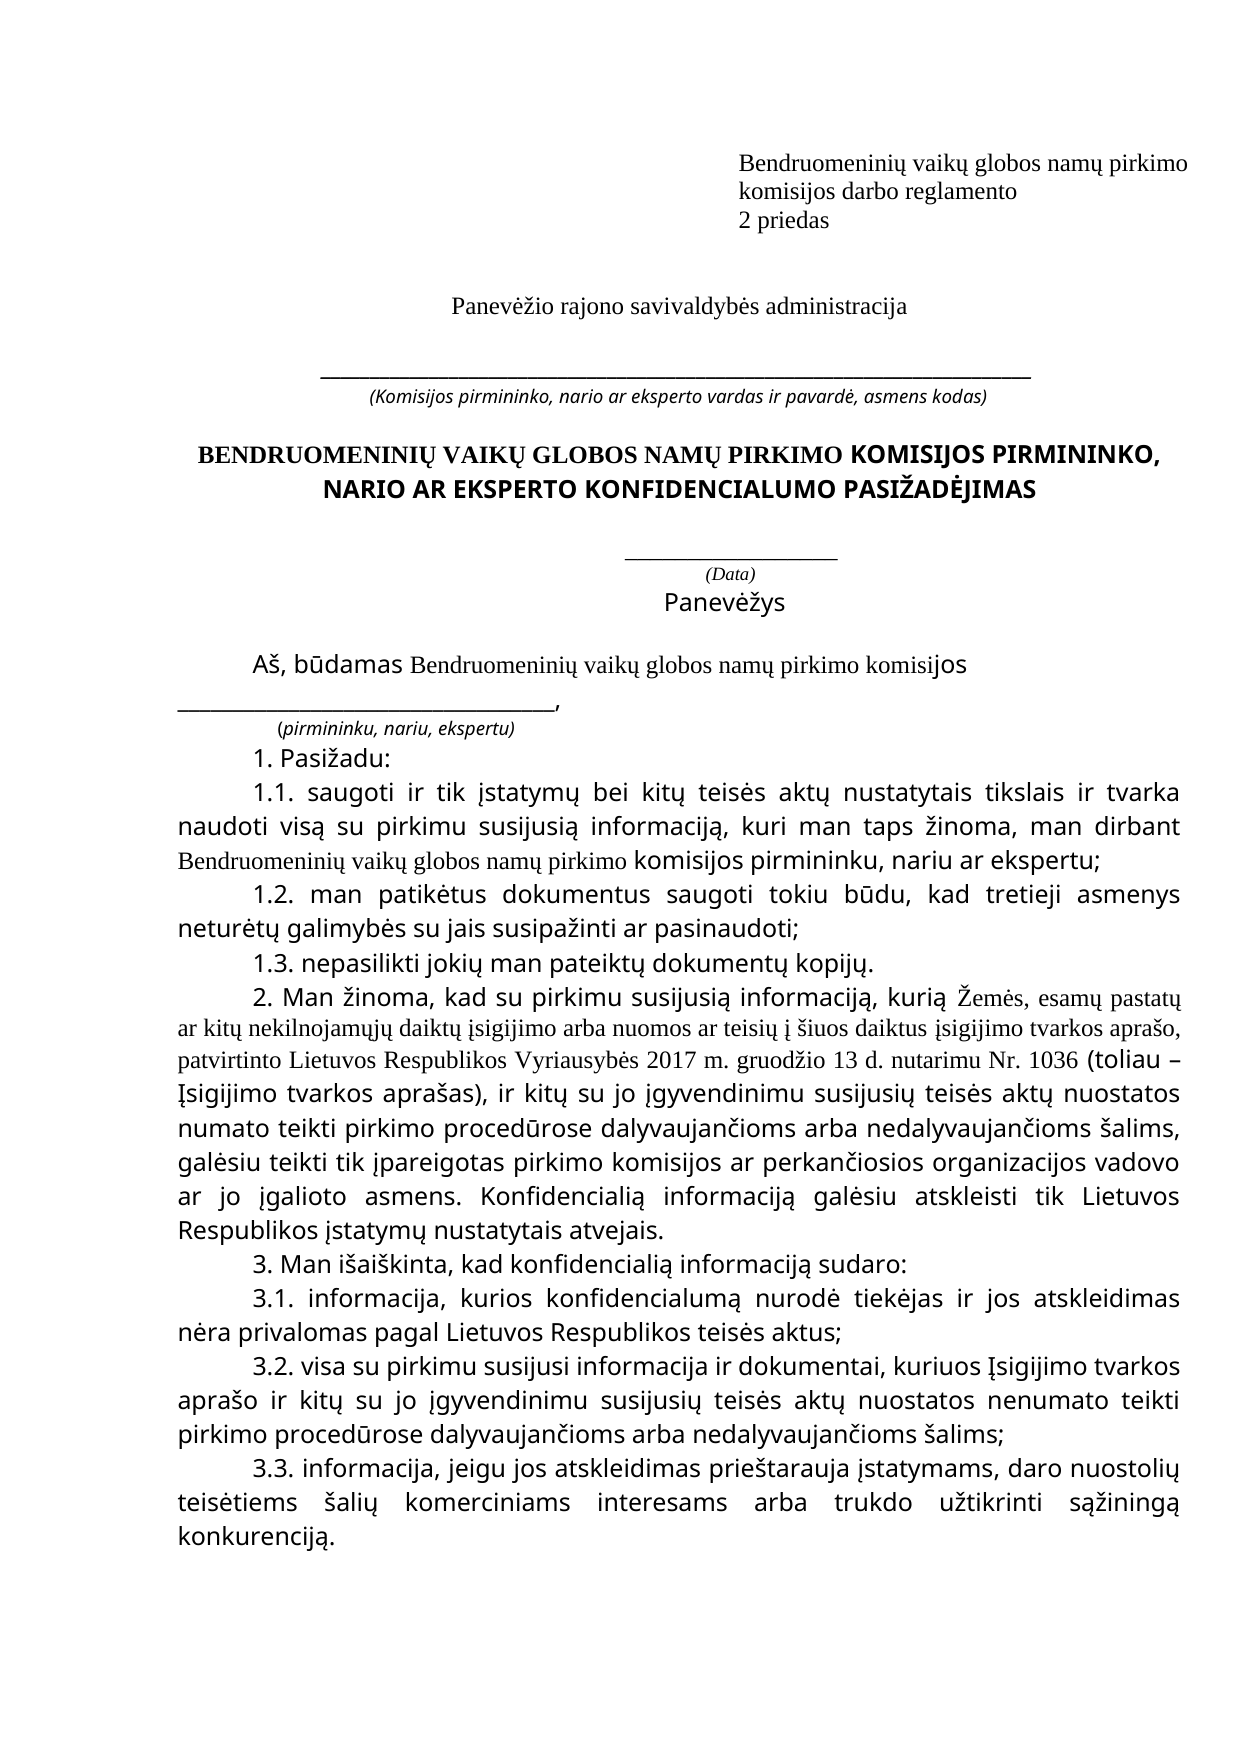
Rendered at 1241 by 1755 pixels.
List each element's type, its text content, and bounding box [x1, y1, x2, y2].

text 3.1. informacija, kurios konfidencialumą nurodė tiekėjas ir jos atskleidimas nėra privalomas pagal Lietuvos Respublikos teisės aktus; [177, 1281, 1181, 1349]
text _________________ [177, 534, 1240, 563]
text 3.3. informacija, jeigu jos atskleidimas prieštarauja įstatymams, daro nuostolių teisėtiems šalių komerciniams interesams arba trukdo užtikrinti sąžiningą konkurenciją. [177, 1451, 1181, 1553]
text 1.2. man patikėtus dokumentus saugoti tokiu būdu, kad tretieji asmenys neturėtų galimybės su jais susipažinti ar pasinaudoti; [177, 877, 1181, 945]
text 1.3. nepasilikti jokių man pateiktų dokumentų kopijų. [177, 945, 1181, 979]
text 2. Man žinoma, kad su pirkimu susijusią informaciją, kurią Žemės, esamų pastatų ar kitų nekilnojamųjų daiktų įsigijimo arba nuomos ar teisių į šiuos daiktus įsigijimo tvarkos aprašo, patvirtinto Lietuvos Respublikos Vyriausybės 2017 m. gruodžio 13 d. nutarimu Nr. 1036 (toliau – Įsigijimo tvarkos aprašas), ir kitų su jo įgyvendinimu susijusių teisės aktų nuostatos numato teikti pirkimo procedūrose dalyvaujančioms arba nedalyvaujančioms šalims, galėsiu teikti tik įpareigotas pirkimo komisijos ar perkančiosios organizacijos vadovo ar jo įgalioto asmens. Konfidencialią informaciją galėsiu atskleisti tik Lietuvos Respublikos įstatymų nustatytais atvejais. [177, 979, 1181, 1246]
text 3.2. visa su pirkimu susijusi informacija ir dokumentai, kuriuos Įsigijimo tvarkos aprašo ir kitų su jo įgyvendinimu susijusių teisės aktų nuostatos nenumato teikti pirkimo procedūrose dalyvaujančioms arba nedalyvaujančioms šalims; [177, 1349, 1181, 1451]
text 1. Pasižadu: [177, 741, 1181, 775]
text ________________________________________________________________________ [177, 349, 1181, 383]
text Bendruomeninių vaikų globos namų pirkimo komisijos darbo reglamento [738, 148, 1240, 205]
text (Data) [177, 563, 1240, 584]
text Panevėžys [177, 584, 1181, 618]
text 3. Man išaiškinta, kad konfidencialią informaciją sudaro: [177, 1246, 1181, 1281]
text Panevėžio rajono savivaldybės administracija [177, 291, 1181, 320]
text (pirmininku, nariu, ekspertu) [177, 715, 1181, 741]
text Aš, būdamas Bendruomeninių vaikų globos namų pirkimo komisijos __________________________________, [177, 647, 1181, 715]
text (Komisijos pirmininko, nario ar eksperto vardas ir pavardė, asmens kodas) [177, 383, 1181, 408]
text 2 priedas [177, 205, 1240, 234]
text BENDRUOMENINIŲ VAIKŲ GLOBOS NAMŲ PIRKIMO komisijos PIRMININKO, nario AR eksperto KONFIDENCIALUMO PASIŽADĖJIMAS [177, 437, 1181, 505]
text 1.1. saugoti ir tik įstatymų bei kitų teisės aktų nustatytais tikslais ir tvarka naudoti visą su pirkimu susijusią informaciją, kuri man taps žinoma, man dirbant Bendruomeninių vaikų globos namų pirkimo komisijos pirmininku, nariu ar ekspertu; [177, 775, 1181, 877]
